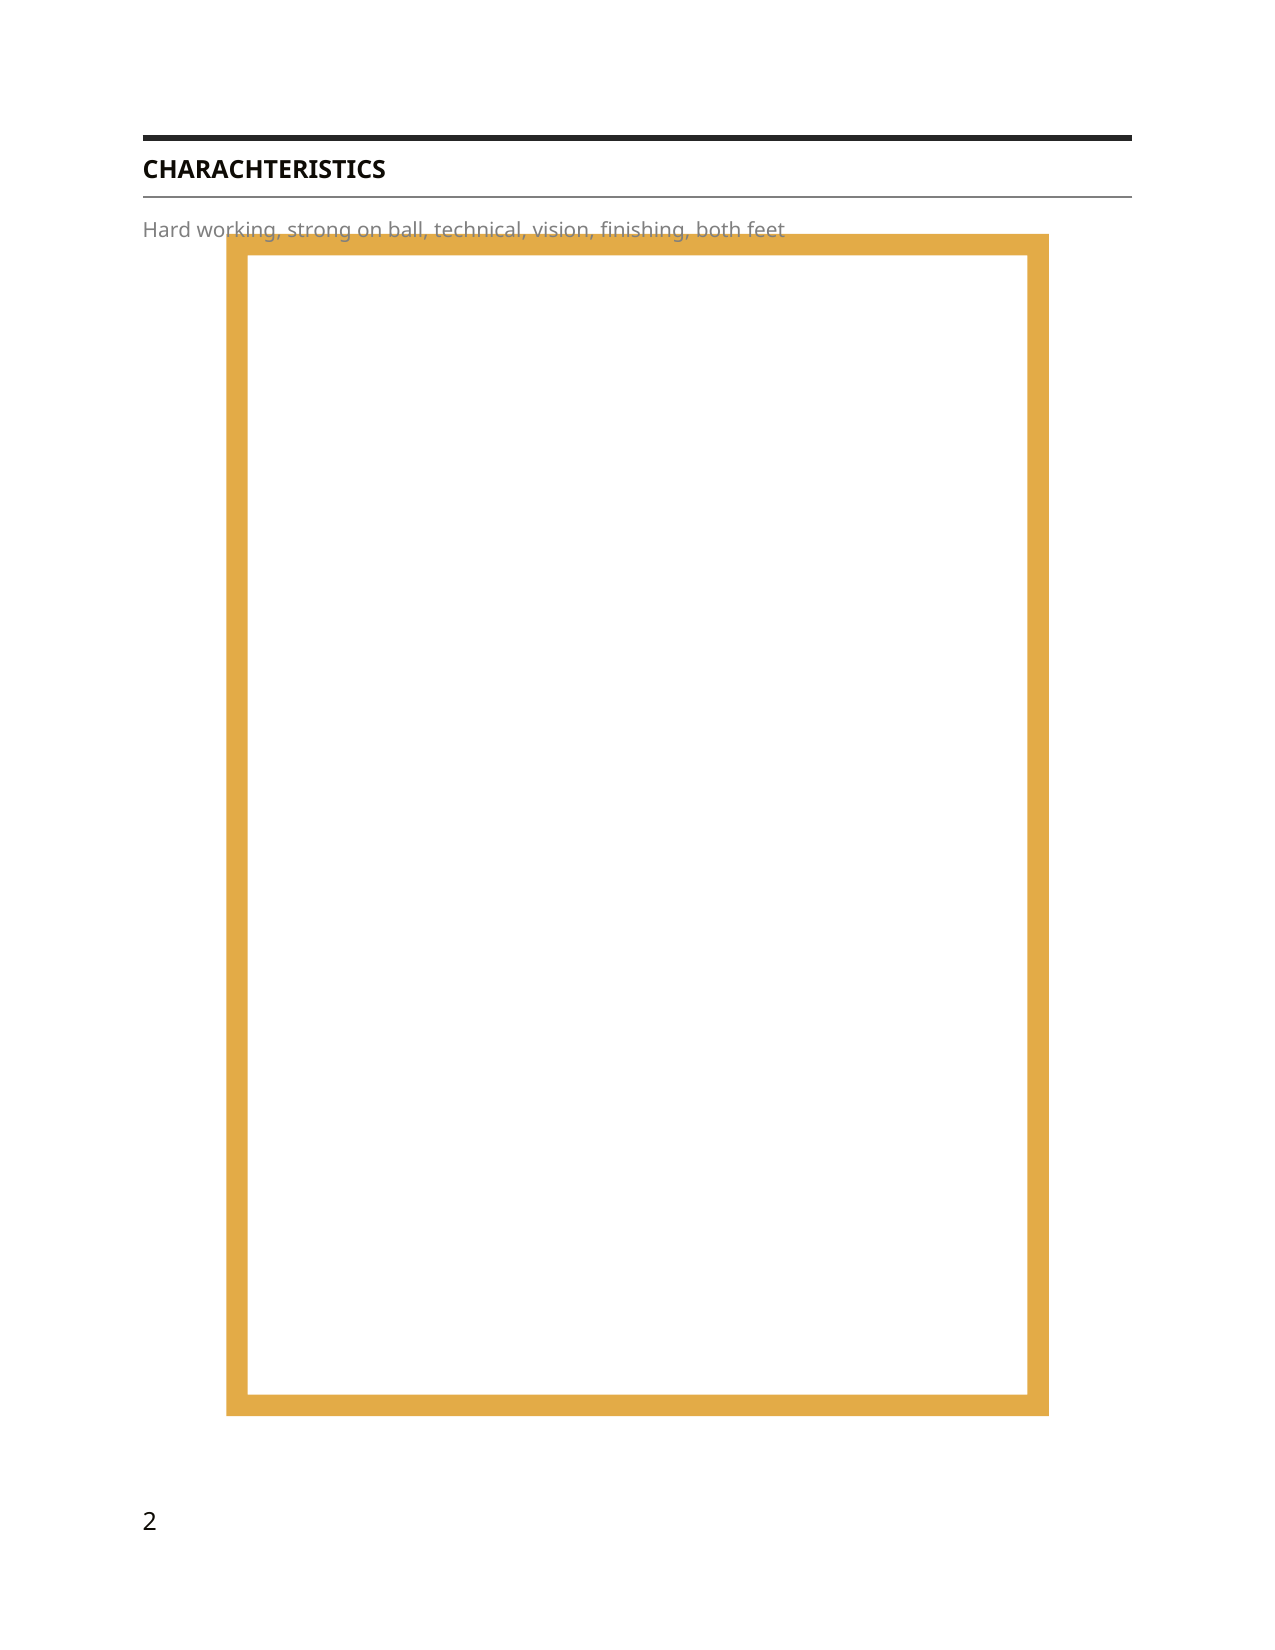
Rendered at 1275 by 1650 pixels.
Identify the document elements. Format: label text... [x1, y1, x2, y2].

subtitle Charachteristics [142, 136, 1132, 198]
text Hard working, strong on ball, technical, vision, finishing, both feet [142, 215, 1132, 243]
